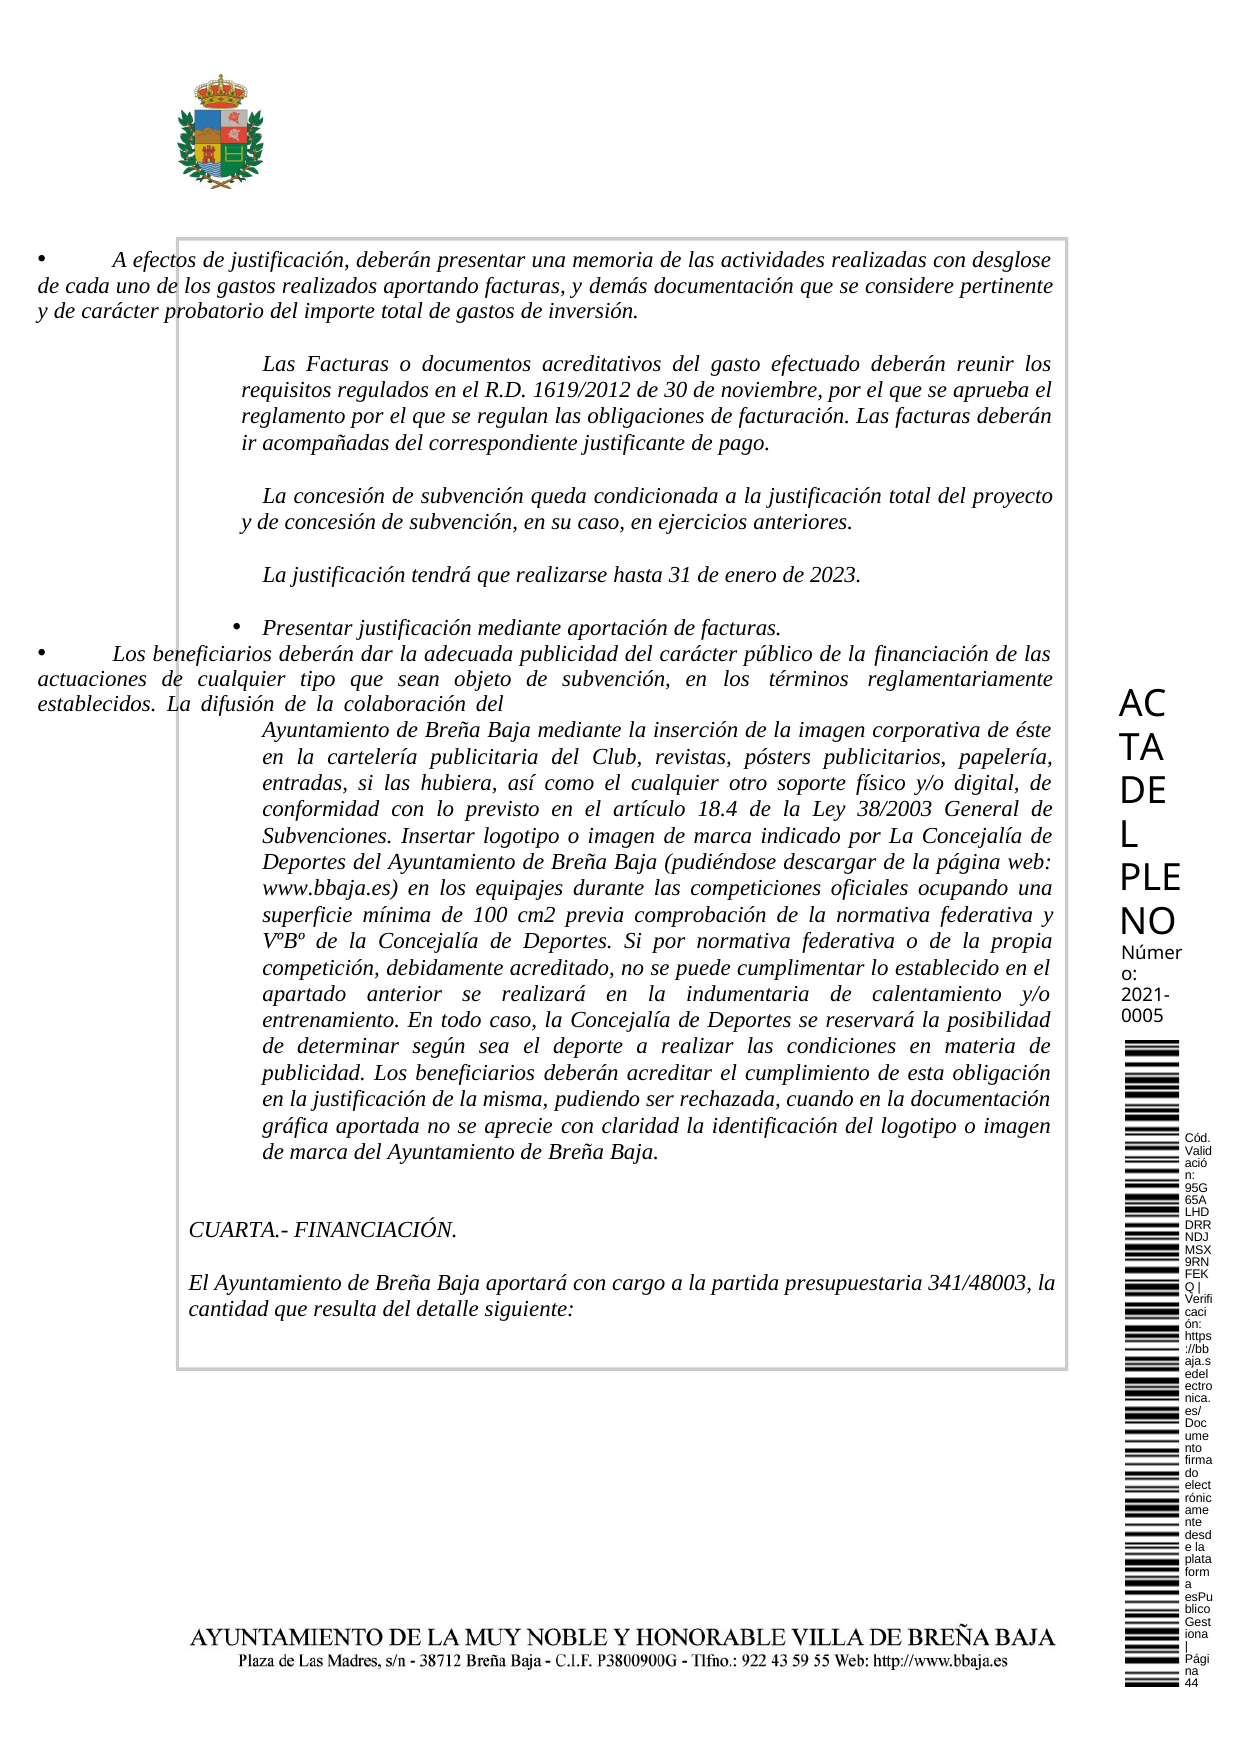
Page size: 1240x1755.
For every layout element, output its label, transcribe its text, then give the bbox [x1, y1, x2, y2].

text La concesión de subvención queda condicionada a la justificación total del proyecto y de concesión de subvención, en su caso, en ejercicios anteriores. [241, 482, 1053, 534]
list Los beneficiarios deberán dar la adecuada publicidad del carácter público de la financiación de las actuaciones de cualquier tipo que sean objeto de subvención, en los términos reglamentariamente establecidos. La difusión de la colaboración del [179, 641, 1053, 716]
text Ayuntamiento de Breña Baja mediante la inserción de la imagen corporativa de éste en la cartelería publicitaria del Club, revistas, pósters publicitarios, papelería, entradas, si las hubiera, así como el cualquier otro soporte físico y/o digital, de conformidad con lo previsto en el artículo 18.4 de la Ley 38/2003 General de Subvenciones. Insertar logotipo o imagen de marca indicado por La Concejalía de Deportes del Ayuntamiento de Breña Baja (pudiéndose descargar de la página web: www.bbaja.es) en los equipajes durante las competiciones oficiales ocupando una superficie mínima de 100 cm2 previa comprobación de la normativa federativa y VºBº de la Concejalía de Deportes. Si por normativa federativa o de la propia competición, debidamente acreditado, no se puede cumplimentar lo establecido en el apartado anterior se realizará en la indumentaria de calentamiento y/o entrenamiento. En todo caso, la Concejalía de Deportes se reservará la posibilidad de determinar según sea el deporte a realizar las condiciones en materia de publicidad. Los beneficiarios deberán acreditar el cumplimiento de esta obligación en la justificación de la misma, pudiendo ser rechazada, cuando en la documentación gráfica aportada no se aprecie con claridad la identificación del logotipo o imagen de marca del Ayuntamiento de Breña Baja. [262, 716, 1053, 1164]
list Presentar justificación mediante aportación de facturas. [232, 612, 1065, 641]
list Número: 2021-0005 Fecha: 25/05/2021 [1121, 943, 1185, 1027]
text [1069, 561, 1239, 587]
list A efectos de justificación, deberán presentar una memoria de las actividades realizadas con desglose de cada uno de los gastos realizados aportando facturas, y demás documentación que se considere pertinente y de carácter probatorio del importe total de gastos de inversión. [179, 247, 1053, 323]
text CUARTA.- FINANCIACIÓN. [188, 1216, 1065, 1242]
text [1069, 1216, 1125, 1242]
text Cód. Validación: 95G65ALHDDRRNDJMSX9RNFEKQ | Verificación: https://bbaja.sedelectronica.es/ Documento firmado electrónicamente desde la plataforma esPublico Gestiona | Página 44 de 84 [1184, 1133, 1213, 1689]
text [1213, 1216, 1239, 1242]
text Las Facturas o documentos acreditativos del gasto efectuado deberán reunir los requisitos regulados en el R.D. 1619/2012 de 30 de noviembre, por el que se aprueba el reglamento por el que se regulan las obligaciones de facturación. Las facturas deberán ir acompañadas del correspondiente justificante de pago. [241, 350, 1053, 455]
list [1069, 612, 1239, 641]
text La justificación tendrá que realizarse hasta 31 de enero de 2023. [262, 561, 1065, 587]
list A efectos de justificación, deberán presentar una memoria de las actividades realizadas con desglose de cada uno de los gastos realizados aportando facturas, y demás documentación que se considere pertinente y de carácter probatorio del importe total de gastos de inversión. [37, 247, 175, 323]
text El Ayuntamiento de Breña Baja aportará con cargo a la partida presupuestaria 341/48003, la cantidad que resulta del detalle siguiente: [188, 1269, 1063, 1321]
list ACTA DEL PLENO [1119, 682, 1185, 943]
list Los beneficiarios deberán dar la adecuada publicidad del carácter público de la financiación de las actuaciones de cualquier tipo que sean objeto de subvención, en los términos reglamentariamente establecidos. La difusión de la colaboración del [1117, 680, 1185, 1027]
list Los beneficiarios deberán dar la adecuada publicidad del carácter público de la financiación de las actuaciones de cualquier tipo que sean objeto de subvención, en los términos reglamentariamente establecidos. La difusión de la colaboración del [37, 641, 175, 716]
